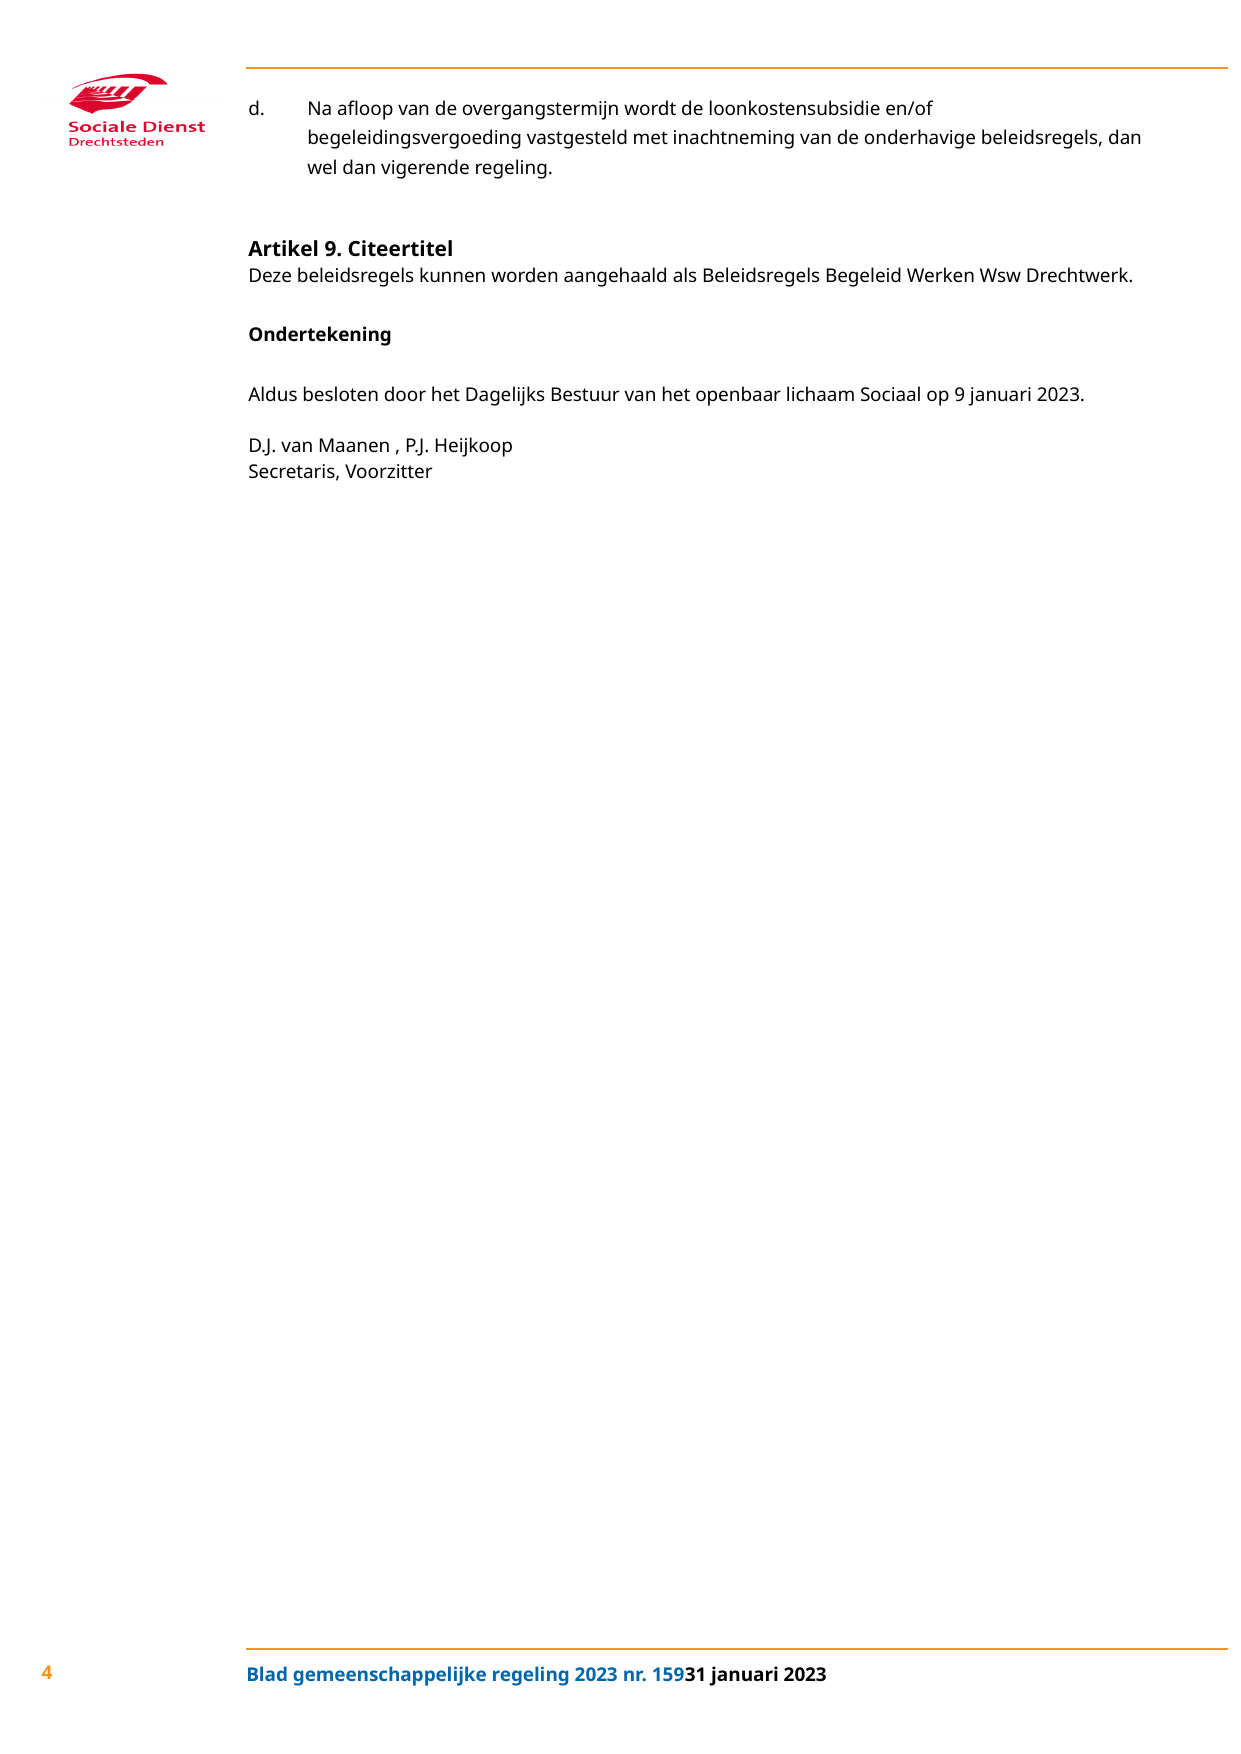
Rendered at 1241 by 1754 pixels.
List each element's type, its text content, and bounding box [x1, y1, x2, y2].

text Aldus besloten door het Dagelijks Bestuur van het openbaar lichaam Sociaal op 9 januari 2023. [248, 381, 1152, 406]
list Na afloop van de overgangstermijn wordt de loonkostensubsidie en/of begeleidingsvergoeding vastgesteld met inachtneming van de onderhavige beleidsregels, dan wel dan vigerende regeling. [248, 95, 1152, 180]
text Artikel 9. Citeertitel [248, 234, 1152, 262]
text Ondertekening [248, 322, 1152, 347]
text Deze beleidsregels kunnen worden aangehaald als Beleidsregels Begeleid Werken Wsw Drechtwerk. [248, 262, 1152, 288]
picture [41, 47, 231, 172]
text Secretaris, Voorzitter [248, 458, 1152, 484]
text D.J. van Maanen , P.J. Heijkoop [248, 432, 1152, 458]
